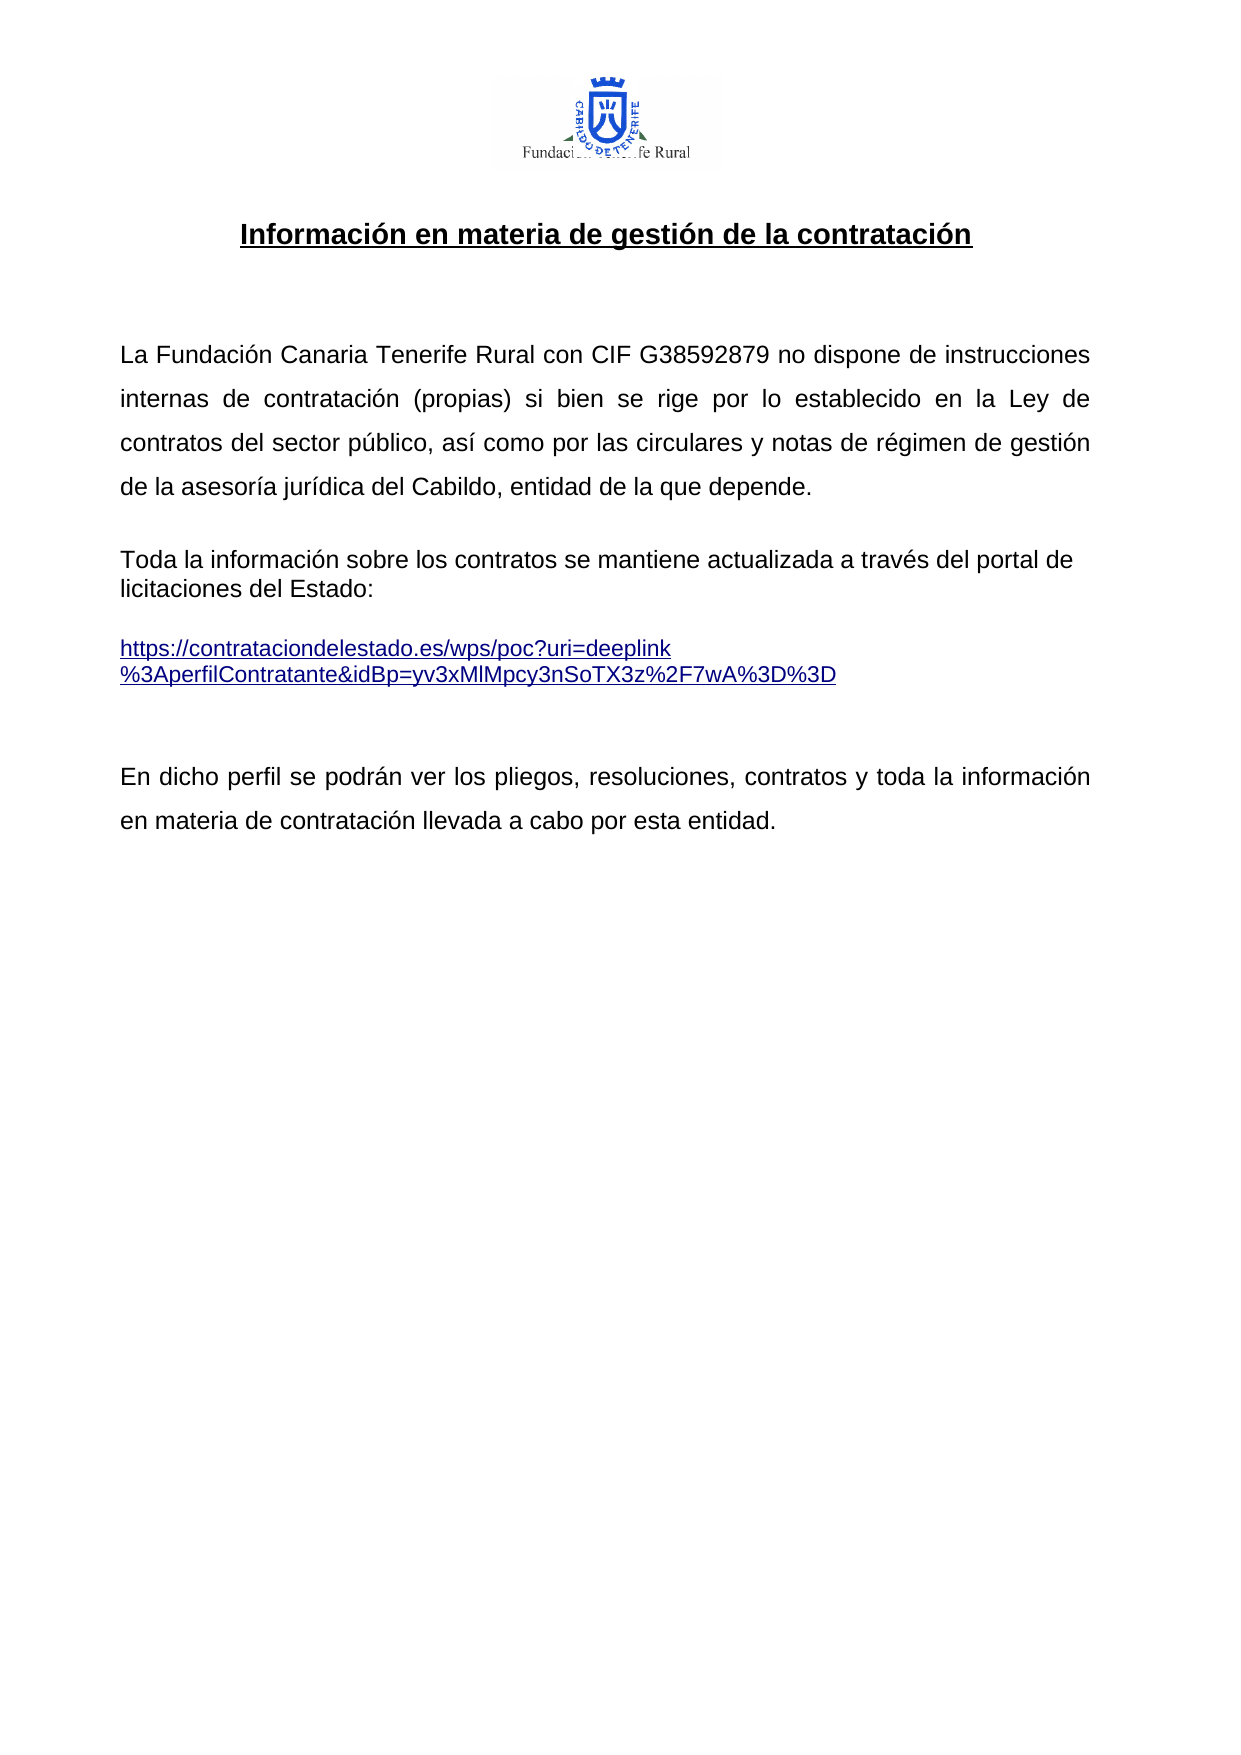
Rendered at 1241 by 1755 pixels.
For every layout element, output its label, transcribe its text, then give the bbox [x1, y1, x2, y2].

text La Fundación Canaria Tenerife Rural con CIF G38592879 no dispone de instrucciones internas de contratación (propias) si bien se rige por lo establecido en la Ley de contratos del sector público, así como por las circulares y notas de régimen de gestión de la asesoría jurídica del Cabildo, entidad de la que depende. [120, 326, 1093, 501]
text Toda la información sobre los contratos se mantiene actualizada a través del portal de licitaciones del Estado: [120, 545, 1093, 602]
text En dicho perfil se podrán ver los pliegos, resoluciones, contratos y toda la información en materia de contratación llevada a cabo por esta entidad. [120, 747, 1093, 834]
text Información en materia de gestión de la contratación [120, 207, 1093, 251]
text https://contrataciondelestado.es/wps/poc?uri=deeplink%3AperfilContratante&idBp=yv3xMlMpcy3nSoTX3z%2F7wA%3D%3D [120, 635, 1093, 688]
